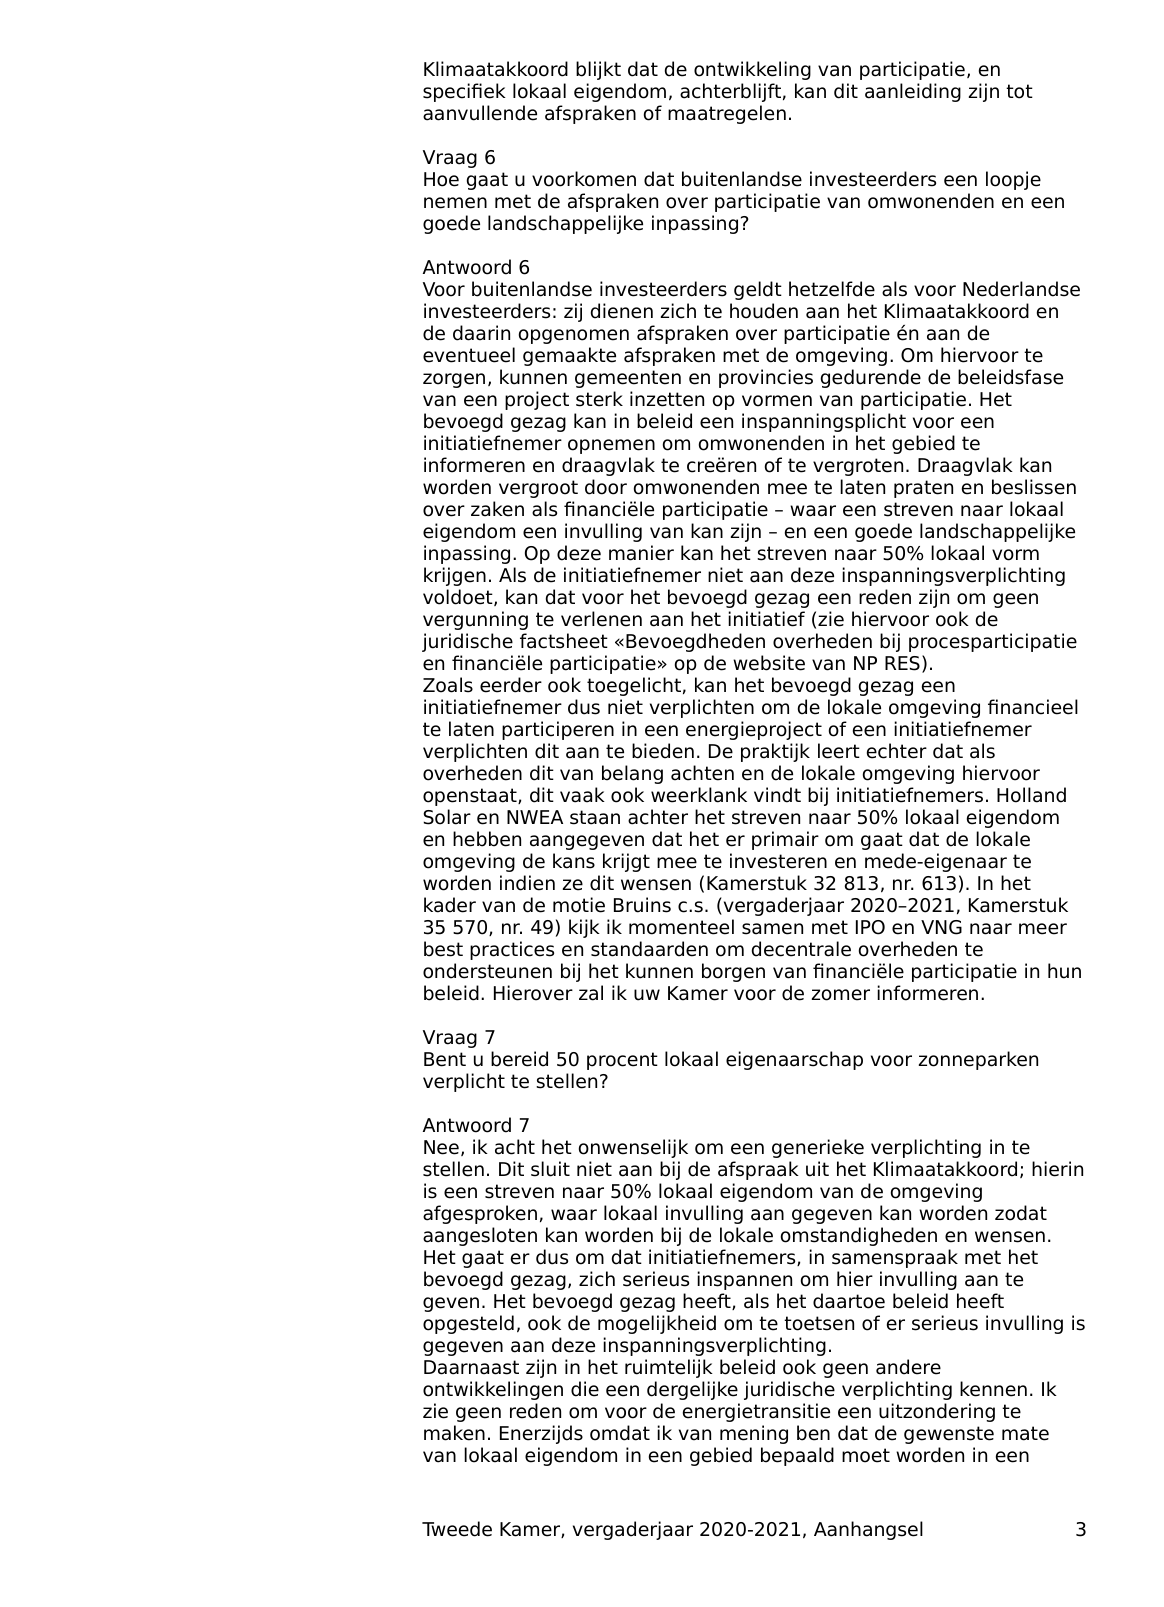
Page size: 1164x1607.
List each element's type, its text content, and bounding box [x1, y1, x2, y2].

text Antwoord 7 [422, 1115, 1087, 1137]
text Vraag 6 [422, 147, 1087, 169]
text Voor buitenlandse investeerders geldt hetzelfde als voor Nederlandse investeerders: zij dienen zich te houden aan het Klimaatakkoord en de daarin opgenomen afspraken over participatie én aan de eventueel gemaakte afspraken met de omgeving. Om hiervoor te zorgen, kunnen gemeenten en provincies gedurende de beleidsfase van een project sterk inzetten op vormen van participatie. Het bevoegd gezag kan in beleid een inspanningsplicht voor een initiatiefnemer opnemen om omwonenden in het gebied te informeren en draagvlak te creëren of te vergroten. Draagvlak kan worden vergroot door omwonenden mee te laten praten en beslissen over zaken als financiële participatie – waar een streven naar lokaal eigendom een invulling van kan zijn – en een goede landschappelijke inpassing. Op deze manier kan het streven naar 50% lokaal vorm krijgen. Als de initiatiefnemer niet aan deze inspanningsverplichting voldoet, kan dat voor het bevoegd gezag een reden zijn om geen vergunning te verlenen aan het initiatief (zie hiervoor ook de juridische factsheet «Bevoegdheden overheden bij procesparticipatie en financiële participatie» op de website van NP RES). [422, 279, 1087, 675]
text Bent u bereid 50 procent lokaal eigenaarschap voor zonneparken verplicht te stellen? [422, 1049, 1087, 1093]
text Klimaatakkoord blijkt dat de ontwikkeling van participatie, en specifiek lokaal eigendom, achterblijft, kan dit aanleiding zijn tot aanvullende afspraken of maatregelen. [422, 59, 1087, 125]
text Daarnaast zijn in het ruimtelijk beleid ook geen andere ontwikkelingen die een dergelijke juridische verplichting kennen. Ik zie geen reden om voor de energietransitie een uitzondering te maken. Enerzijds omdat ik van mening ben dat de gewenste mate van lokaal eigendom in een gebied bepaald moet worden in een [422, 1357, 1087, 1467]
text Zoals eerder ook toegelicht, kan het bevoegd gezag een initiatiefnemer dus niet verplichten om de lokale omgeving financieel te laten participeren in een energieproject of een initiatiefnemer verplichten dit aan te bieden. De praktijk leert echter dat als overheden dit van belang achten en de lokale omgeving hiervoor openstaat, dit vaak ook weerklank vindt bij initiatiefnemers. Holland Solar en NWEA staan achter het streven naar 50% lokaal eigendom en hebben aangegeven dat het er primair om gaat dat de lokale omgeving de kans krijgt mee te investeren en mede-eigenaar te worden indien ze dit wensen (Kamerstuk 32 813, nr. 613). In het kader van de motie Bruins c.s. (vergaderjaar 2020–2021, Kamerstuk 35 570, nr. 49) kijk ik momenteel samen met IPO en VNG naar meer best practices en standaarden om decentrale overheden te ondersteunen bij het kunnen borgen van financiële participatie in hun beleid. Hierover zal ik uw Kamer voor de zomer informeren. [422, 675, 1087, 1004]
text Nee, ik acht het onwenselijk om een generieke verplichting in te stellen. Dit sluit niet aan bij de afspraak uit het Klimaatakkoord; hierin is een streven naar 50% lokaal eigendom van de omgeving afgesproken, waar lokaal invulling aan gegeven kan worden zodat aangesloten kan worden bij de lokale omstandigheden en wensen. Het gaat er dus om dat initiatiefnemers, in samenspraak met het bevoegd gezag, zich serieus inspannen om hier invulling aan te geven. Het bevoegd gezag heeft, als het daartoe beleid heeft opgesteld, ook de mogelijkheid om te toetsen of er serieus invulling is gegeven aan deze inspanningsverplichting. [422, 1137, 1087, 1357]
text Vraag 7 [422, 1027, 1087, 1049]
text Antwoord 6 [422, 257, 1087, 279]
text Hoe gaat u voorkomen dat buitenlandse investeerders een loopje nemen met de afspraken over participatie van omwonenden en een goede landschappelijke inpassing? [422, 169, 1087, 235]
